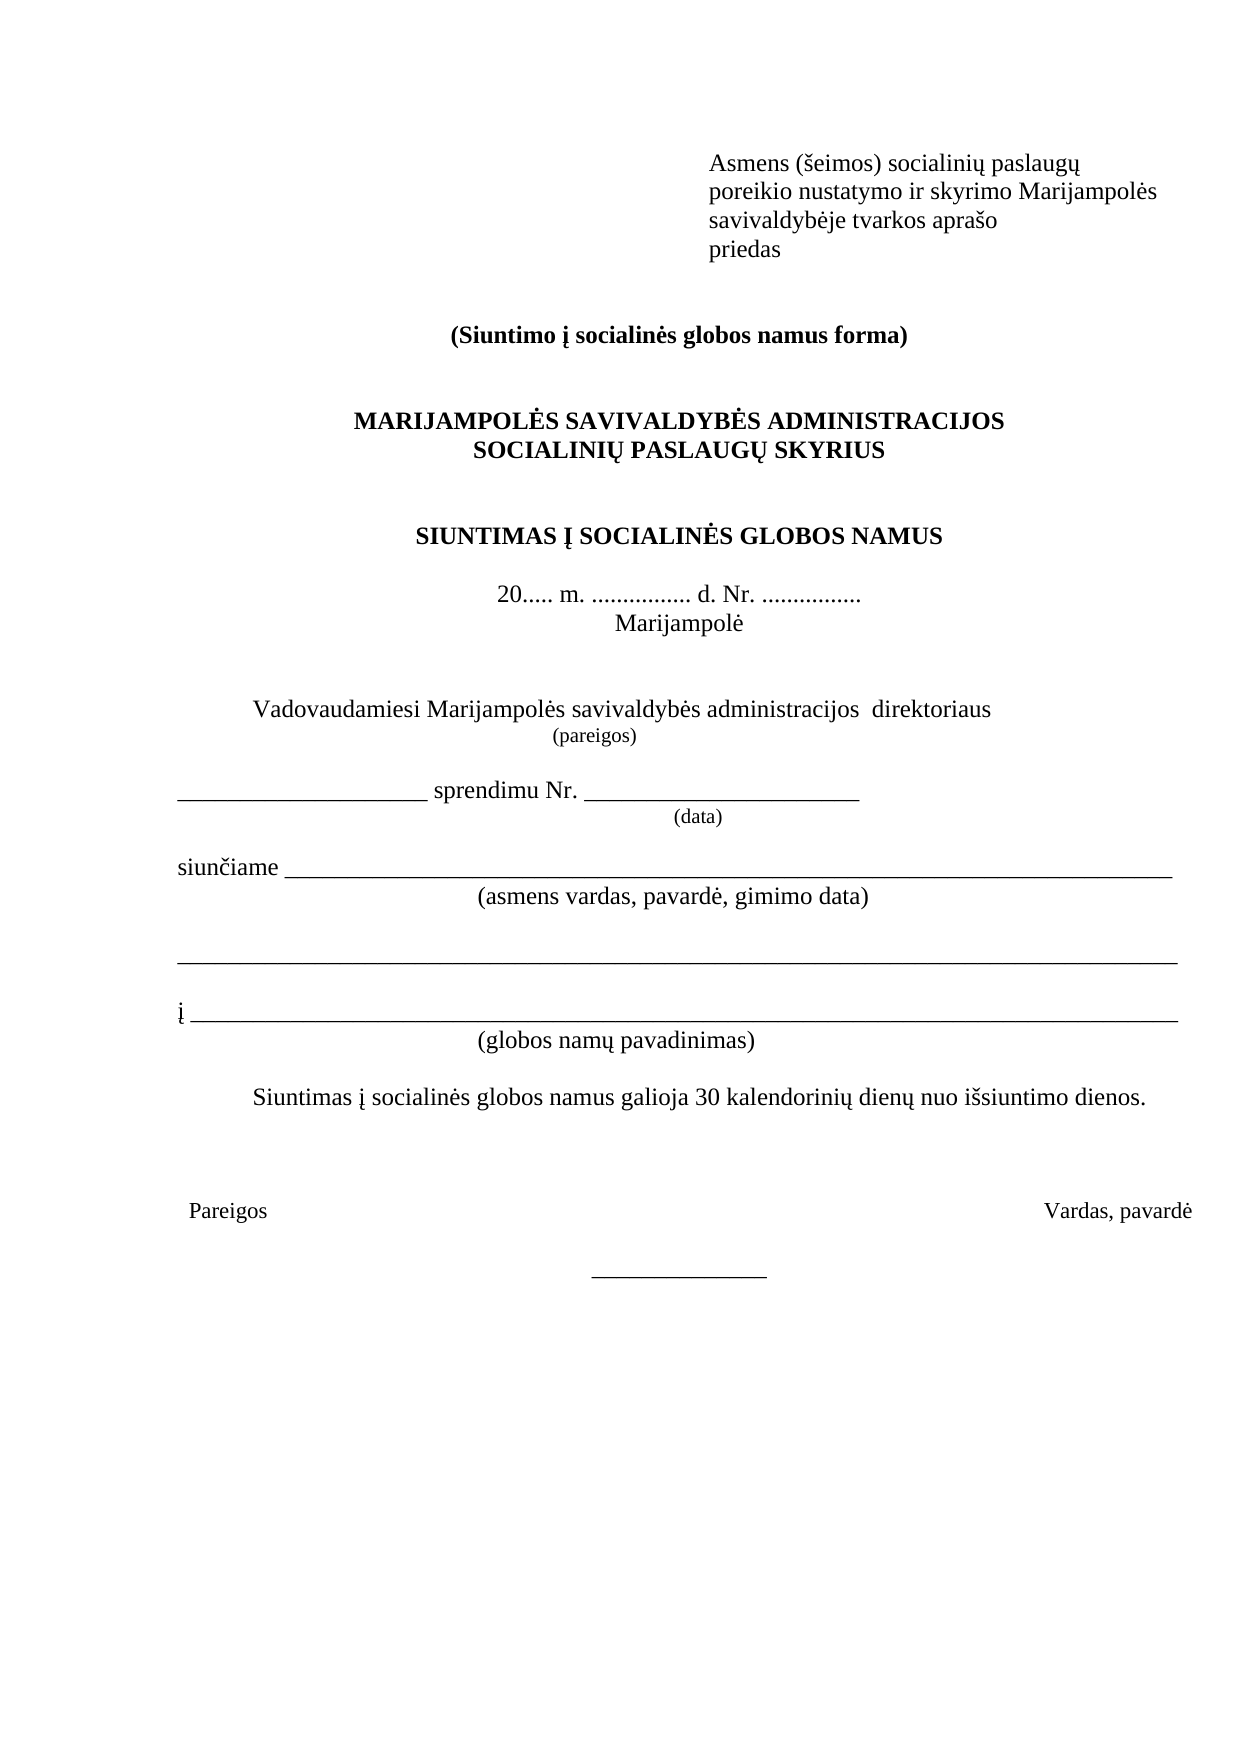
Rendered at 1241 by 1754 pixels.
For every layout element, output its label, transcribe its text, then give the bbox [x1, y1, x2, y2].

text Marijampolė [177, 608, 1181, 636]
text siunčiame _______________________________________________________________________ [177, 852, 1181, 881]
text (pareigos) [177, 723, 1181, 747]
text poreikio nustatymo ir skyrimo Marijampolės [709, 176, 1181, 205]
table_header Vardas, pavardė [432, 1197, 1204, 1224]
text (asmens vardas, pavardė, gimimo data) [177, 881, 1181, 910]
text į _______________________________________________________________________________ [177, 996, 1181, 1025]
text (data) [477, 804, 1181, 828]
text MARIJAMPOLĖS SAVIVALDYBĖS ADMINISTRACIJOS [177, 406, 1181, 435]
text SIUNTIMAS Į SOCIALINĖS GLOBOS NAMUS [177, 521, 1181, 550]
table_header Pareigos [177, 1197, 432, 1224]
text ______________ [177, 1252, 1181, 1281]
text Vadovaudamiesi Marijampolės savivaldybės administracijos direktoriaus [177, 694, 1181, 723]
text savivaldybėje tvarkos aprašo [709, 205, 1181, 234]
text ____________________ sprendimu Nr. ______________________ [177, 775, 1181, 804]
text Siuntimas į socialinės globos namus galioja 30 kalendorinių dienų nuo išsiuntimo dienos. [177, 1082, 1181, 1111]
text Asmens (šeimos) socialinių paslaugų [709, 148, 1181, 176]
text 20..... m. ................ d. Nr. ................ [177, 579, 1181, 608]
text priedas [709, 234, 1181, 263]
text (Siuntimo į socialinės globos namus forma) [177, 320, 1181, 349]
text ________________________________________________________________________________ [177, 938, 1181, 967]
text SOCIALINIŲ PASLAUGŲ SKYRIUS [177, 435, 1181, 464]
text (globos namų pavadinimas) [177, 1025, 1181, 1053]
